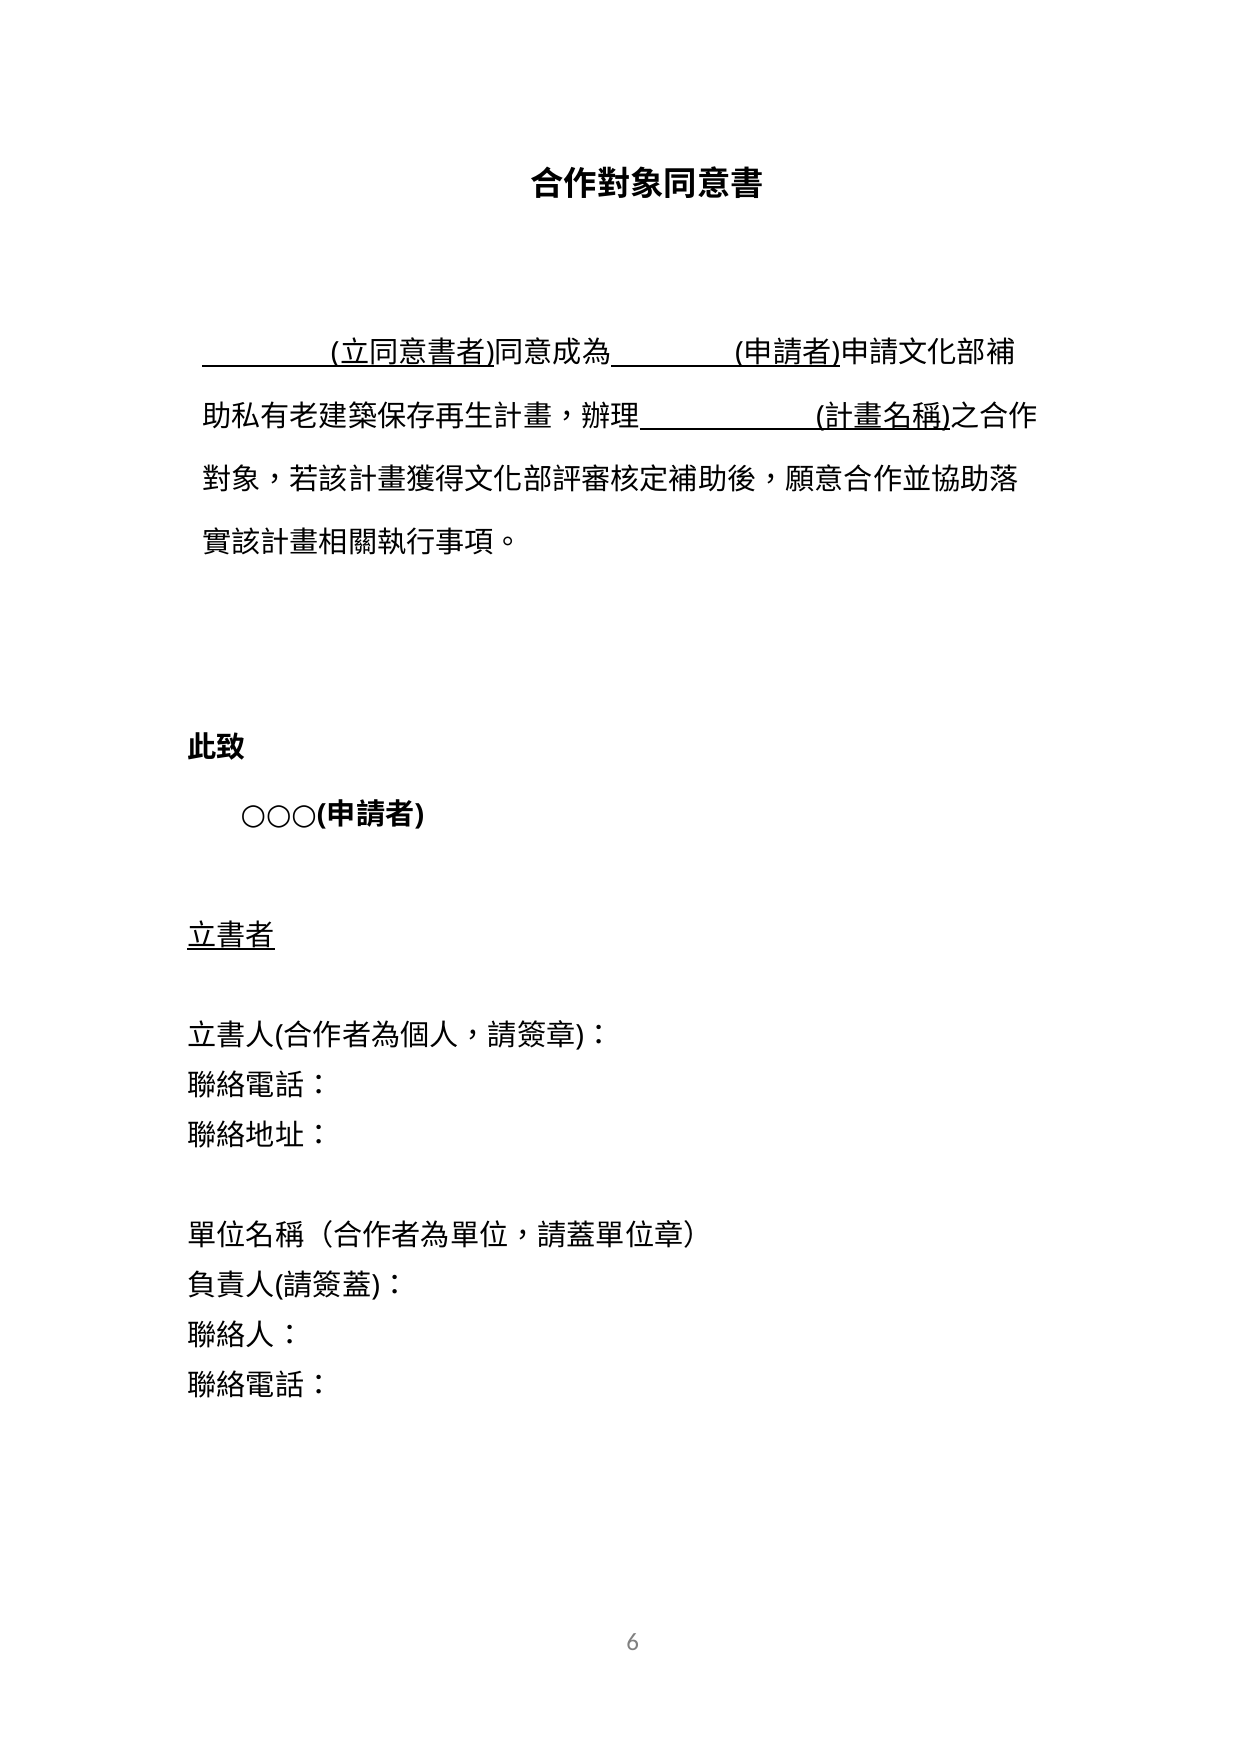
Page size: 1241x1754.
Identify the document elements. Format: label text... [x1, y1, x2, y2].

text 聯絡人： [187, 1316, 1053, 1353]
text 聯絡地址： [187, 1116, 1053, 1153]
text 聯絡電話： [187, 1066, 1053, 1103]
text 6 [626, 1627, 668, 1657]
text (立同意書者)同意成為 (申請者)申請文化部補助私有老建築保存再生計畫，辦理 (計畫名稱)之合作對象，若該計畫獲得文化部評審核定補助後，願意合作並協助落實該計畫相關執行事項。 [202, 328, 1042, 561]
text 立書者 [187, 916, 1053, 953]
text 負責人(請簽蓋)： [187, 1266, 1053, 1303]
text 立書人(合作者為個人，請簽章)： [187, 1016, 1053, 1053]
text 合作對象同意書 [187, 162, 1107, 204]
text ○○○(申請者) [187, 782, 1053, 834]
text 聯絡電話： [187, 1366, 1053, 1403]
text 單位名稱（合作者為單位，請蓋單位章） [187, 1216, 1053, 1253]
text 此致 [187, 716, 1053, 768]
